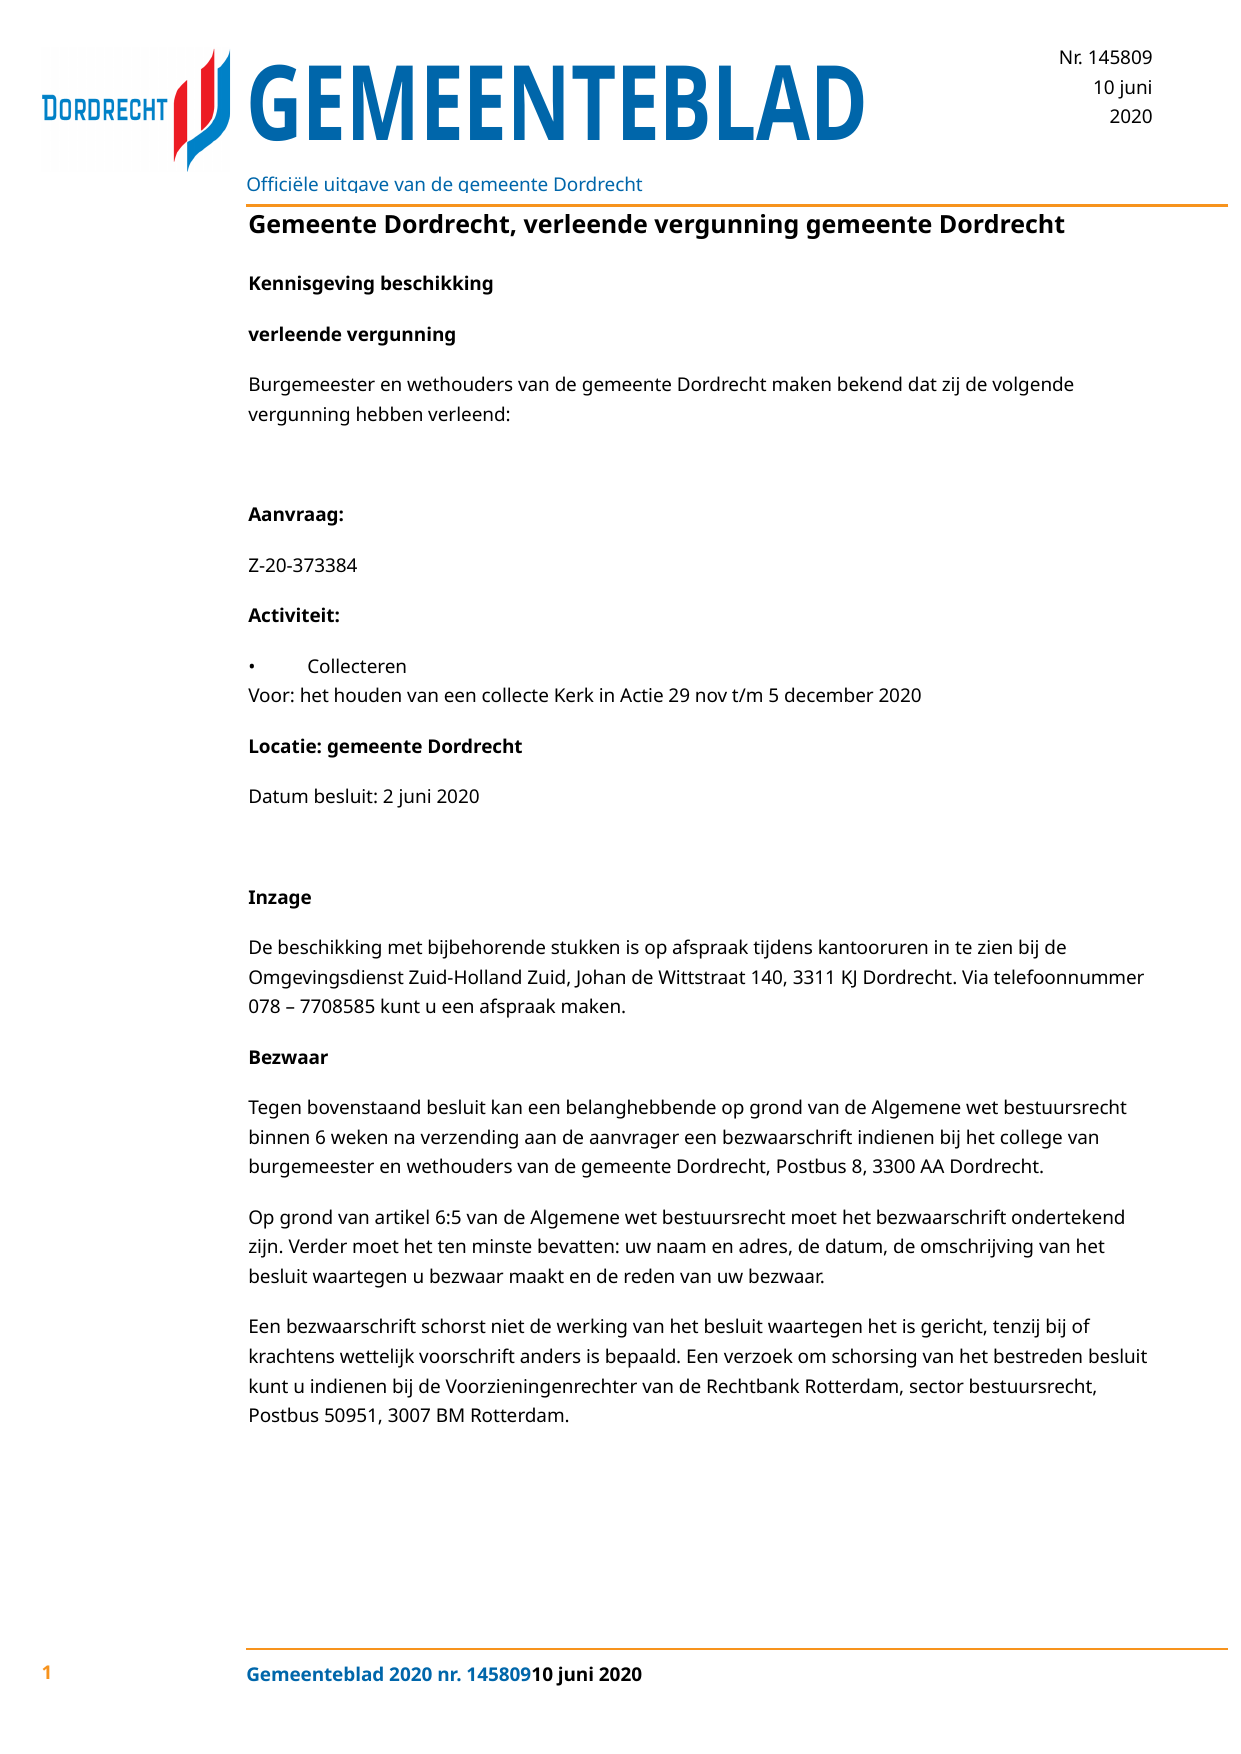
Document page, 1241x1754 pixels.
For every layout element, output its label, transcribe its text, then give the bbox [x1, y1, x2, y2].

picture [41, 47, 231, 172]
text Gemeente Dordrecht, verleende vergunning gemeente Dordrecht [248, 207, 1152, 241]
text Bezwaar [248, 1044, 1152, 1070]
text Datum besluit: 2 juni 2020 [248, 783, 1152, 809]
text verleende vergunning [248, 321, 1152, 346]
text De beschikking met bijbehorende stukken is op afspraak tijdens kantooruren in te zien bij de Omgevingsdienst Zuid-Holland Zuid, Johan de Wittstraat 140, 3311 KJ Dordrecht. Via telefoonnummer 078 – 7708585 kunt u een afspraak maken. [248, 934, 1152, 1019]
list Collecteren [248, 653, 1152, 678]
text Burgemeester en wethouders van de gemeente Dordrecht maken bekend dat zij de volgende vergunning hebben verleend: [248, 371, 1152, 426]
text Op grond van artikel 6:5 van de Algemene wet bestuursrecht moet het bezwaarschrift ondertekend zijn. Verder moet het ten minste bevatten: uw naam en adres, de datum, de omschrijving van het besluit waartegen u bezwaar maakt en de reden van uw bezwaar. [248, 1204, 1152, 1289]
text Een bezwaarschrift schorst niet de werking van het besluit waartegen het is gericht, tenzij bij of krachtens wettelijk voorschrift anders is bepaald. Een verzoek om schorsing van het bestreden besluit kunt u indienen bij de Voorzieningenrechter van de Rechtbank Rotterdam, sector bestuursrecht, Postbus 50951, 3007 BM Rotterdam. [248, 1314, 1152, 1428]
text Tegen bovenstaand besluit kan een belanghebbende op grond van de Algemene wet bestuursrecht binnen 6 weken na verzending aan de aanvrager een bezwaarschrift indienen bij het college van burgemeester en wethouders van de gemeente Dordrecht, Postbus 8, 3300 AA Dordrecht. [248, 1094, 1152, 1179]
text Z-20-373384 [248, 552, 1152, 578]
text Activiteit: [248, 602, 1152, 628]
text Aanvraag: [248, 502, 1152, 527]
text Locatie: gemeente Dordrecht [248, 733, 1152, 758]
text Voor: het houden van een collecte Kerk in Actie 29 nov t/m 5 december 2020 [248, 682, 1152, 708]
text Inzage [248, 884, 1152, 910]
text Kennisgeving beschikking [248, 270, 1152, 296]
